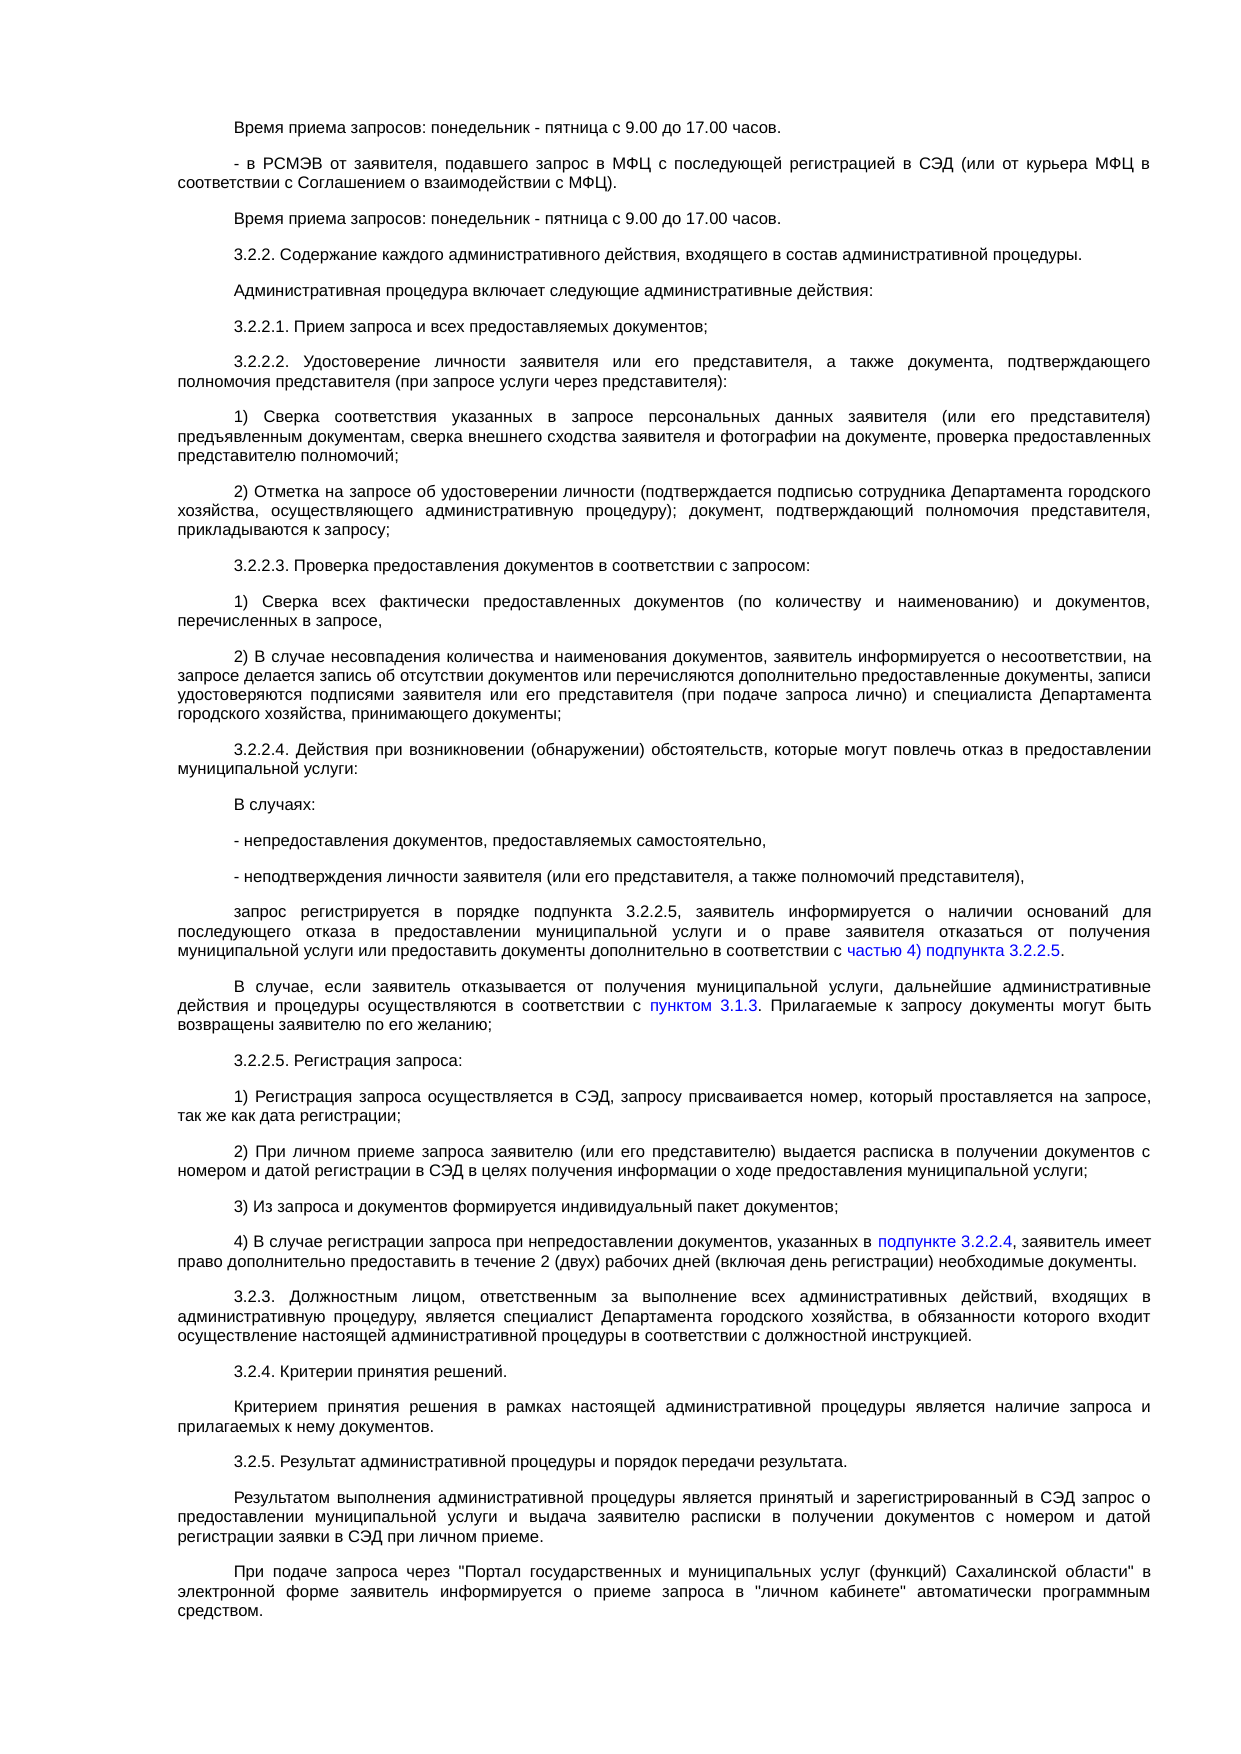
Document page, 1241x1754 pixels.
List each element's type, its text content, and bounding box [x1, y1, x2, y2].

text 2) При личном приеме запроса заявителю (или его представителю) выдается расписка в получении документов с номером и датой регистрации в СЭД в целях получения информации о ходе предоставления муниципальной услуги; [177, 1141, 1152, 1180]
text 3.2.2.1. Прием запроса и всех предоставляемых документов; [177, 316, 1152, 336]
text - в РСМЭВ от заявителя, подавшего запрос в МФЦ с последующей регистрацией в СЭД (или от курьера МФЦ в соответствии с Соглашением о взаимодействии с МФЦ). [177, 154, 1152, 192]
text 3) Из запроса и документов формируется индивидуальный пакет документов; [177, 1196, 1152, 1216]
text 3.2.2.4. Действия при возникновении (обнаружении) обстоятельств, которые могут повлечь отказ в предоставлении муниципальной услуги: [177, 740, 1152, 778]
text В случаях: [177, 795, 1152, 814]
text 3.2.2.3. Проверка предоставления документов в соответствии с запросом: [177, 556, 1152, 575]
text 3.2.3. Должностным лицом, ответственным за выполнение всех административных действий, входящих в административную процедуру, является специалист Департамента городского хозяйства, в обязанности которого входит осуществление настоящей административной процедуры в соответствии с должностной инструкцией. [177, 1287, 1152, 1345]
text 1) Сверка всех фактически предоставленных документов (по количеству и наименованию) и документов, перечисленных в запросе, [177, 591, 1152, 630]
text 1) Регистрация запроса осуществляется в СЭД, запросу присваивается номер, который проставляется на запросе, так же как дата регистрации; [177, 1086, 1152, 1125]
text 3.2.2.2. Удостоверение личности заявителя или его представителя, а также документа, подтверждающего полномочия представителя (при запросе услуги через представителя): [177, 352, 1152, 391]
text Результатом выполнения административной процедуры является принятый и зарегистрированный в СЭД запрос о предоставлении муниципальной услуги и выдача заявителю расписки в получении документов с номером и датой регистрации заявки в СЭД при личном приеме. [177, 1488, 1152, 1546]
text 3.2.2.5. Регистрация запроса: [177, 1051, 1152, 1070]
text 4) В случае регистрации запроса при непредоставлении документов, указанных в подпункте 3.2.2.4, заявитель имеет право дополнительно предоставить в течение 2 (двух) рабочих дней (включая день регистрации) необходимые документы. [177, 1232, 1152, 1271]
text - неподтверждения личности заявителя (или его представителя, а также полномочий представителя), [177, 866, 1152, 886]
text 3.2.2. Содержание каждого административного действия, входящего в состав административной процедуры. [177, 245, 1152, 264]
text При подаче запроса через "Портал государственных и муниципальных услуг (функций) Сахалинской области" в электронной форме заявитель информируется о приеме запроса в "личном кабинете" автоматически программным средством. [177, 1562, 1152, 1620]
text 3.2.5. Результат административной процедуры и порядок передачи результата. [177, 1452, 1152, 1471]
text Время приема запросов: понедельник - пятница с 9.00 до 17.00 часов. [177, 209, 1152, 228]
text - непредоставления документов, предоставляемых самостоятельно, [177, 831, 1152, 850]
text Критерием принятия решения в рамках настоящей административной процедуры является наличие запроса и прилагаемых к нему документов. [177, 1397, 1152, 1436]
text 1) Сверка соответствия указанных в запросе персональных данных заявителя (или его представителя) предъявленным документам, сверка внешнего сходства заявителя и фотографии на документе, проверка предоставленных представителю полномочий; [177, 407, 1152, 465]
text 3.2.4. Критерии принятия решений. [177, 1361, 1152, 1381]
text запрос регистрируется в порядке подпункта 3.2.2.5, заявитель информируется о наличии оснований для последующего отказа в предоставлении муниципальной услуги и о праве заявителя отказаться от получения муниципальной услуги или предоставить документы дополнительно в соответствии с частью 4) подпункта 3.2.2.5. [177, 902, 1152, 960]
text 2) В случае несовпадения количества и наименования документов, заявитель информируется о несоответствии, на запросе делается запись об отсутствии документов или перечисляются дополнительно предоставленные документы, записи удостоверяются подписями заявителя или его представителя (при подаче запроса лично) и специалиста Департамента городского хозяйства, принимающего документы; [177, 646, 1152, 723]
text Административная процедура включает следующие административные действия: [177, 281, 1152, 300]
text В случае, если заявитель отказывается от получения муниципальной услуги, дальнейшие административные действия и процедуры осуществляются в соответствии с пунктом 3.1.3. Прилагаемые к запросу документы могут быть возвращены заявителю по его желанию; [177, 976, 1152, 1034]
text Время приема запросов: понедельник - пятница с 9.00 до 17.00 часов. [177, 118, 1152, 137]
text 2) Отметка на запросе об удостоверении личности (подтверждается подписью сотрудника Департамента городского хозяйства, осуществляющего административную процедуру); документ, подтверждающий полномочия представителя, прикладываются к запросу; [177, 481, 1152, 539]
